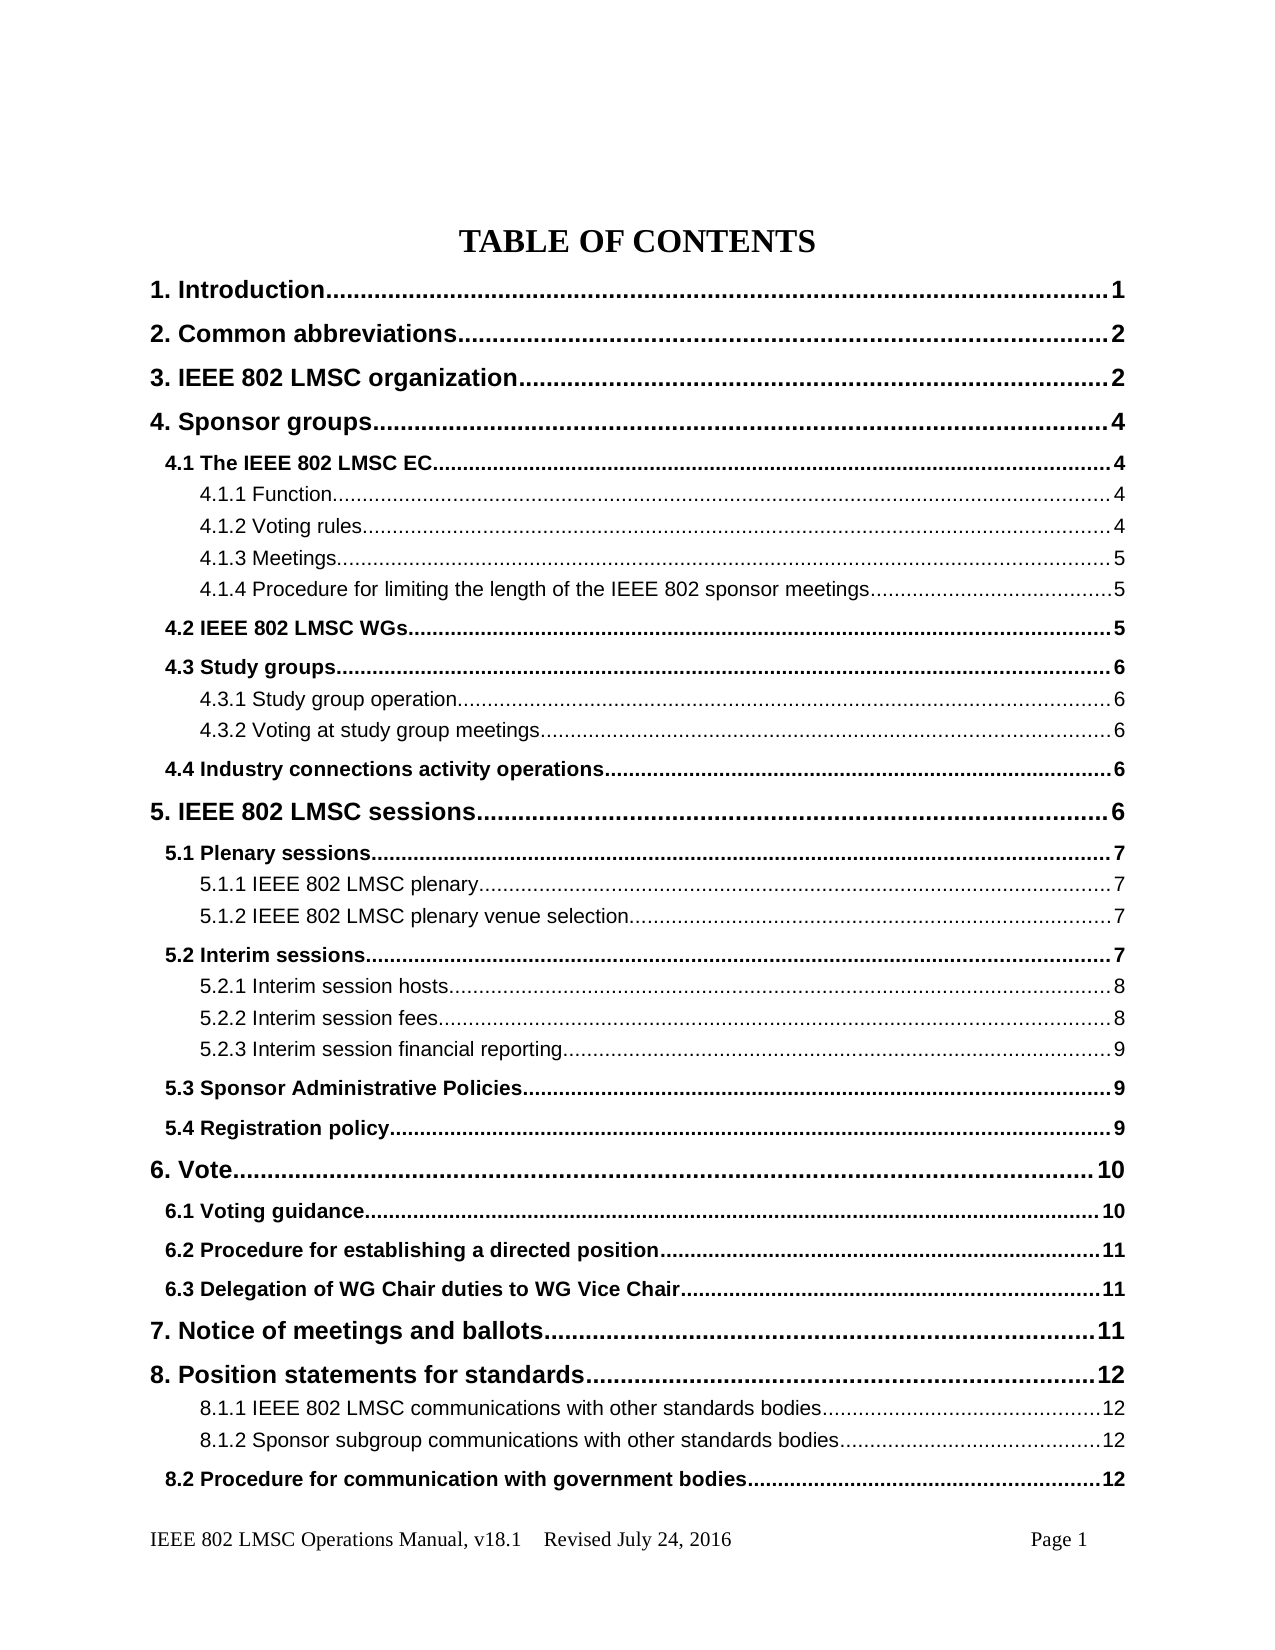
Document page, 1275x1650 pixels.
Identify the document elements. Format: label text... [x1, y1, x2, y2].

text 5.4 Registration policy 9 [165, 1115, 1125, 1139]
text 6.1 Voting guidance 10 [165, 1198, 1125, 1223]
subtitle TABLE OF CONTENTS [150, 221, 1125, 259]
text 5.1.2 IEEE 802 LMSC plenary venue selection 7 [199, 903, 1125, 928]
text 8.2 Procedure for communication with government bodies 12 [165, 1467, 1125, 1491]
text 4.2 IEEE 802 LMSC WGs 5 [165, 616, 1125, 640]
text 5.2.2 Interim session fees 8 [199, 1006, 1125, 1030]
text 6.3 Delegation of WG Chair duties to WG Vice Chair 11 [165, 1277, 1125, 1301]
text 7. Notice of meetings and ballots 11 [150, 1316, 1125, 1345]
text 4.1.1 Function 4 [199, 482, 1125, 506]
text 6. Vote 10 [150, 1154, 1125, 1183]
text 3. IEEE 802 LMSC organization 2 [150, 363, 1125, 392]
text 4.4 Industry connections activity operations 6 [165, 757, 1125, 781]
text 4.3.2 Voting at study group meetings 6 [199, 718, 1125, 742]
text 8.1.2 Sponsor subgroup communications with other standards bodies 12 [199, 1428, 1125, 1452]
text 4.1.3 Meetings 5 [199, 545, 1125, 569]
text 5.2 Interim sessions 7 [165, 943, 1125, 967]
text 4.3 Study groups 6 [165, 655, 1125, 679]
text 4.1.4 Procedure for limiting the length of the IEEE 802 sponsor meetings 5 [199, 577, 1125, 601]
text 4.1 The IEEE 802 LMSC EC 4 [165, 451, 1125, 475]
text 4. Sponsor groups 4 [150, 407, 1125, 436]
text 5.1.1 IEEE 802 LMSC plenary 7 [199, 872, 1125, 896]
text 5. IEEE 802 LMSC sessions 6 [150, 796, 1125, 825]
text 2. Common abbreviations 2 [150, 318, 1125, 348]
text 5.2.3 Interim session financial reporting 9 [199, 1037, 1125, 1061]
text 1. Introduction 1 [150, 274, 1125, 303]
text 8.1.1 IEEE 802 LMSC communications with other standards bodies 12 [199, 1396, 1125, 1420]
text 5.1 Plenary sessions 7 [165, 840, 1125, 864]
text 4.1.2 Voting rules 4 [199, 514, 1125, 538]
text 6.2 Procedure for establishing a directed position 11 [165, 1238, 1125, 1262]
text 8. Position statements for standards 12 [150, 1360, 1125, 1389]
text 5.2.1 Interim session hosts 8 [199, 974, 1125, 998]
text 4.3.1 Study group operation 6 [199, 687, 1125, 711]
text 5.3 Sponsor Administrative Policies 9 [165, 1076, 1125, 1100]
